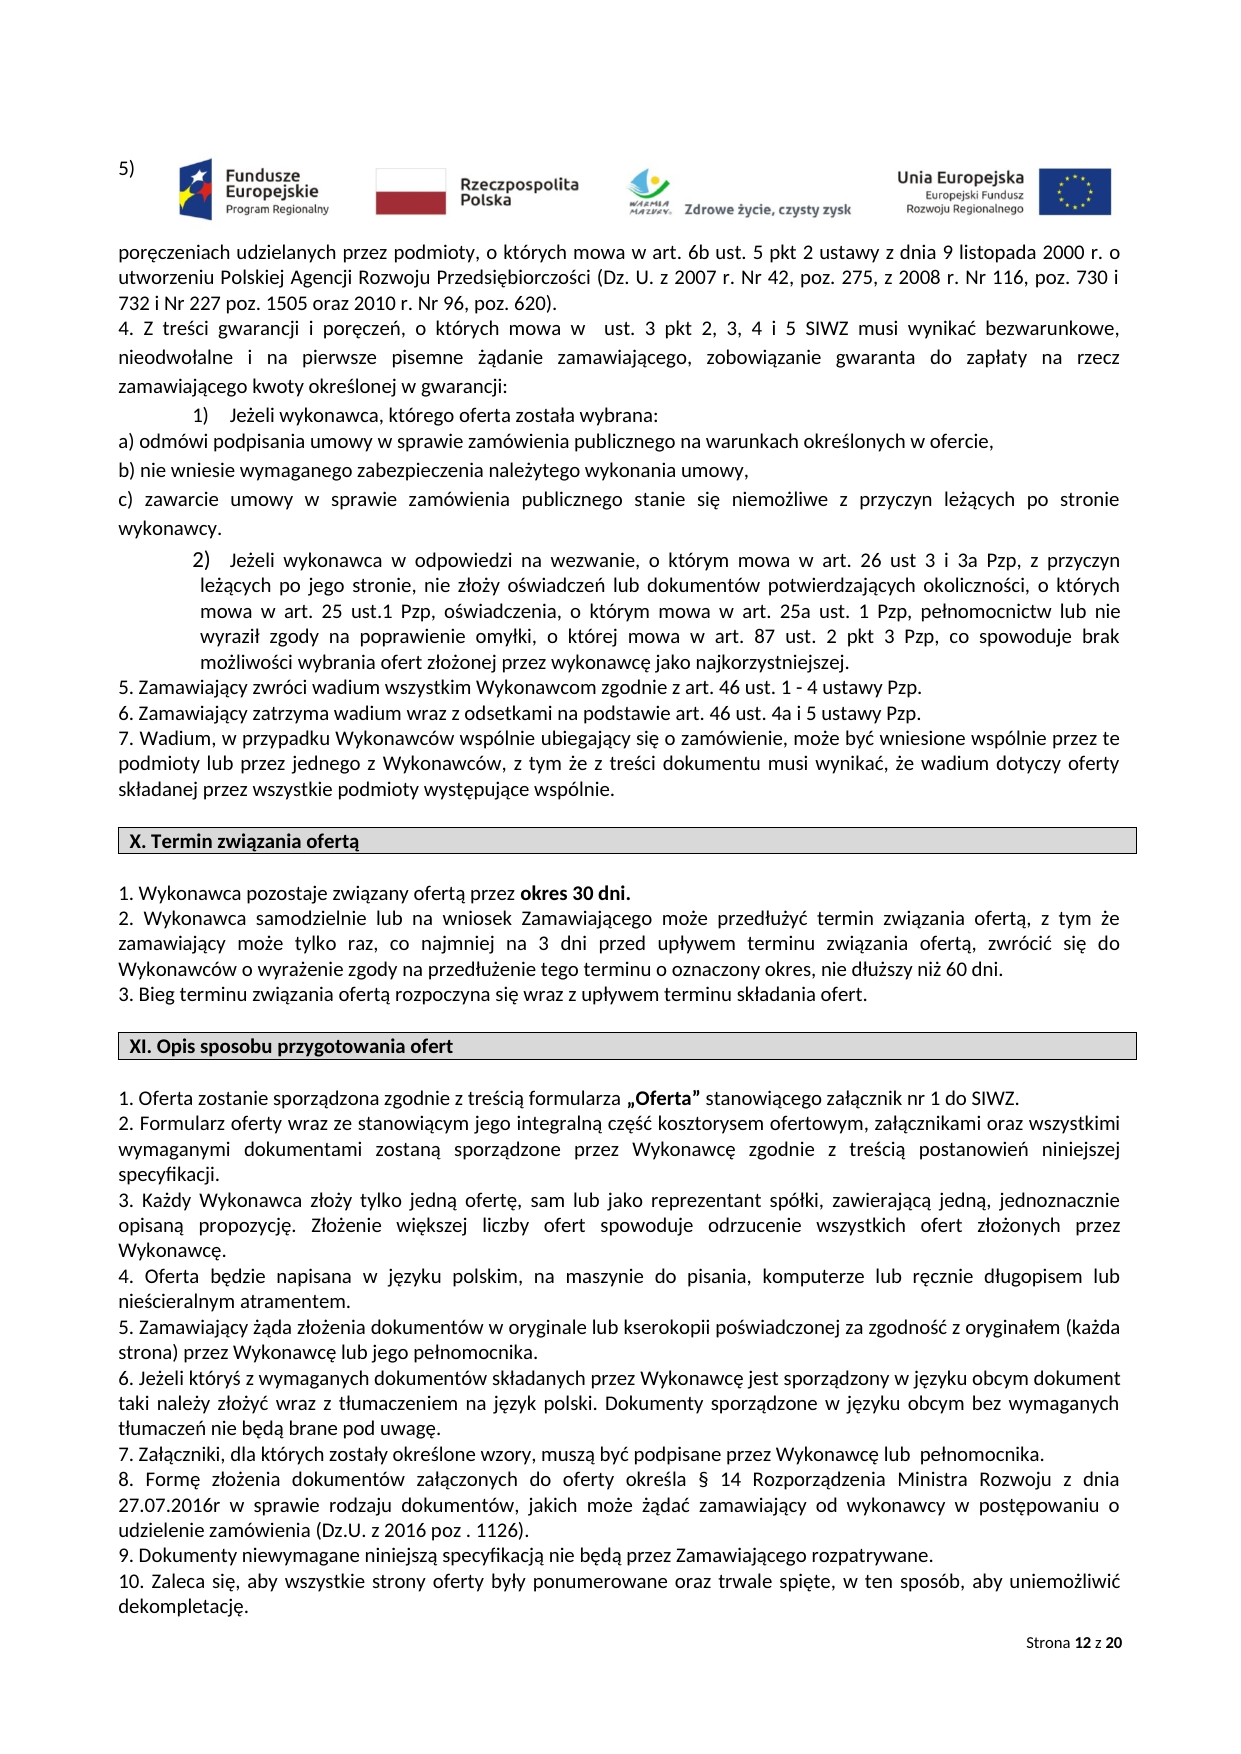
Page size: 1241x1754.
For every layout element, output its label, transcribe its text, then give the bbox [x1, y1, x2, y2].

text 1. Wykonawca pozostaje związany ofertą przez okres 30 dni. [118, 880, 1122, 905]
text 7. Wadium, w przypadku Wykonawców wspólnie ubiegający się o zamówienie, może być wniesione wspólnie przez te podmioty lub przez jednego z Wykonawców, z tym że z treści dokumentu musi wynikać, że wadium dotyczy oferty składanej przez wszystkie podmioty występujące wspólnie. [118, 725, 1122, 801]
table_header XI. Opis sposobu przygotowania ofert [119, 1033, 1136, 1059]
text c) zawarcie umowy w sprawie zamówienia publicznego stanie się niemożliwe z przyczyn leżących po stronie wykonawcy. [118, 486, 1122, 541]
text 3. Bieg terminu związania ofertą rozpoczyna się wraz z upływem terminu składania ofert. [118, 981, 1122, 1007]
text 1. Oferta zostanie sporządzona zgodnie z treścią formularza „Oferta” stanowiącego załącznik nr 1 do SIWZ. [118, 1085, 1122, 1111]
text 6. Zamawiający zatrzyma wadium wraz z odsetkami na podstawie art. 46 ust. 4a i 5 ustawy Pzp. [118, 700, 1122, 725]
list Jeżeli wykonawca, którego oferta została wybrana: [162, 403, 1122, 428]
text 5. Zamawiający żąda złożenia dokumentów w oryginale lub kserokopii poświadczonej za zgodność z oryginałem (każda strona) przez Wykonawcę lub jego pełnomocnika. [118, 1314, 1122, 1365]
text 2. Wykonawca samodzielnie lub na wniosek Zamawiającego może przedłużyć termin związania ofertą, z tym że zamawiający może tylko raz, co najmniej na 3 dni przed upływem terminu związania ofertą, zwrócić się do Wykonawców o wyrażenie zgody na przedłużenie tego terminu o oznaczony okres, nie dłuższy niż 60 dni. [118, 905, 1122, 981]
text 9. Dokumenty niewymagane niniejszą specyfikacją nie będą przez Zamawiającego rozpatrywane. [118, 1543, 1122, 1568]
text 6. Jeżeli któryś z wymaganych dokumentów składanych przez Wykonawcę jest sporządzony w języku obcym dokument taki należy złożyć wraz z tłumaczeniem na język polski. Dokumenty sporządzone w języku obcym bez wymaganych tłumaczeń nie będą brane pod uwagę. [118, 1365, 1122, 1441]
text 8. Formę złożenia dokumentów załączonych do oferty określa § 14 Rozporządzenia Ministra Rozwoju z dnia 27.07.2016r w sprawie rodzaju dokumentów, jakich może żądać zamawiający od wykonawcy w postępowaniu o udzielenie zamówienia (Dz.U. z 2016 poz . 1126). [118, 1466, 1122, 1543]
list Jeżeli wykonawca w odpowiedzi na wezwanie, o którym mowa w art. 26 ust 3 i 3a Pzp, z przyczyn leżących po jego stronie, nie złoży oświadczeń lub dokumentów potwierdzających okoliczności, o których mowa w art. 25 ust.1 Pzp, oświadczenia, o którym mowa w art. 25a ust. 1 Pzp, pełnomocnictw lub nie wyraził zgody na poprawienie omyłki, o której mowa w art. 87 ust. 2 pkt 3 Pzp, co spowoduje brak możliwości wybrania ofert złożonej przez wykonawcę jako najkorzystniejszej. [162, 545, 1122, 674]
text 4. Z treści gwarancji i poręczeń, o których mowa w ust. 3 pkt 2, 3, 4 i 5 SIWZ musi wynikać bezwarunkowe, nieodwołalne i na pierwsze pisemne żądanie zamawiającego, zobowiązanie gwaranta do zapłaty na rzecz zamawiającego kwoty określonej w gwarancji: [118, 315, 1122, 399]
table_header X. Termin związania ofertą [119, 828, 1136, 853]
text 5) poręczeniach udzielanych przez podmioty, o których mowa w art. 6b ust. 5 pkt 2 ustawy z dnia 9 listopada 2000 r. o utworzeniu Polskiej Agencji Rozwoju Przedsiębiorczości (Dz. U. z 2007 r. Nr 42, poz. 275, z 2008 r. Nr 116, poz. 730 i 732 i Nr 227 poz. 1505 oraz 2010 r. Nr 96, poz. 620). [118, 130, 1122, 315]
text 7. Załączniki, dla których zostały określone wzory, muszą być podpisane przez Wykonawcę lub pełnomocnika. [118, 1441, 1122, 1466]
text 2. Formularz oferty wraz ze stanowiącym jego integralną część kosztorysem ofertowym, załącznikami oraz wszystkimi wymaganymi dokumentami zostaną sporządzone przez Wykonawcę zgodnie z treścią postanowień niniejszej specyfikacji. [118, 1111, 1122, 1187]
text a) odmówi podpisania umowy w sprawie zamówienia publicznego na warunkach określonych w ofercie, [118, 428, 1122, 453]
text 5. Zamawiający zwróci wadium wszystkim Wykonawcom zgodnie z art. 46 ust. 1 - 4 ustawy Pzp. [118, 674, 1122, 700]
text b) nie wniesie wymaganego zabezpieczenia należytego wykonania umowy, [118, 457, 1122, 483]
text 3. Każdy Wykonawca złoży tylko jedną ofertę, sam lub jako reprezentant spółki, zawierającą jedną, jednoznacznie opisaną propozycję. Złożenie większej liczby ofert spowoduje odrzucenie wszystkich ofert złożonych przez Wykonawcę. [118, 1187, 1122, 1263]
text 4. Oferta będzie napisana w języku polskim, na maszynie do pisania, komputerze lub ręcznie długopisem lub nieścieralnym atramentem. [118, 1263, 1122, 1314]
text 10. Zaleca się, aby wszystkie strony oferty były ponumerowane oraz trwale spięte, w ten sposób, aby uniemożliwić dekompletację. [118, 1568, 1122, 1619]
